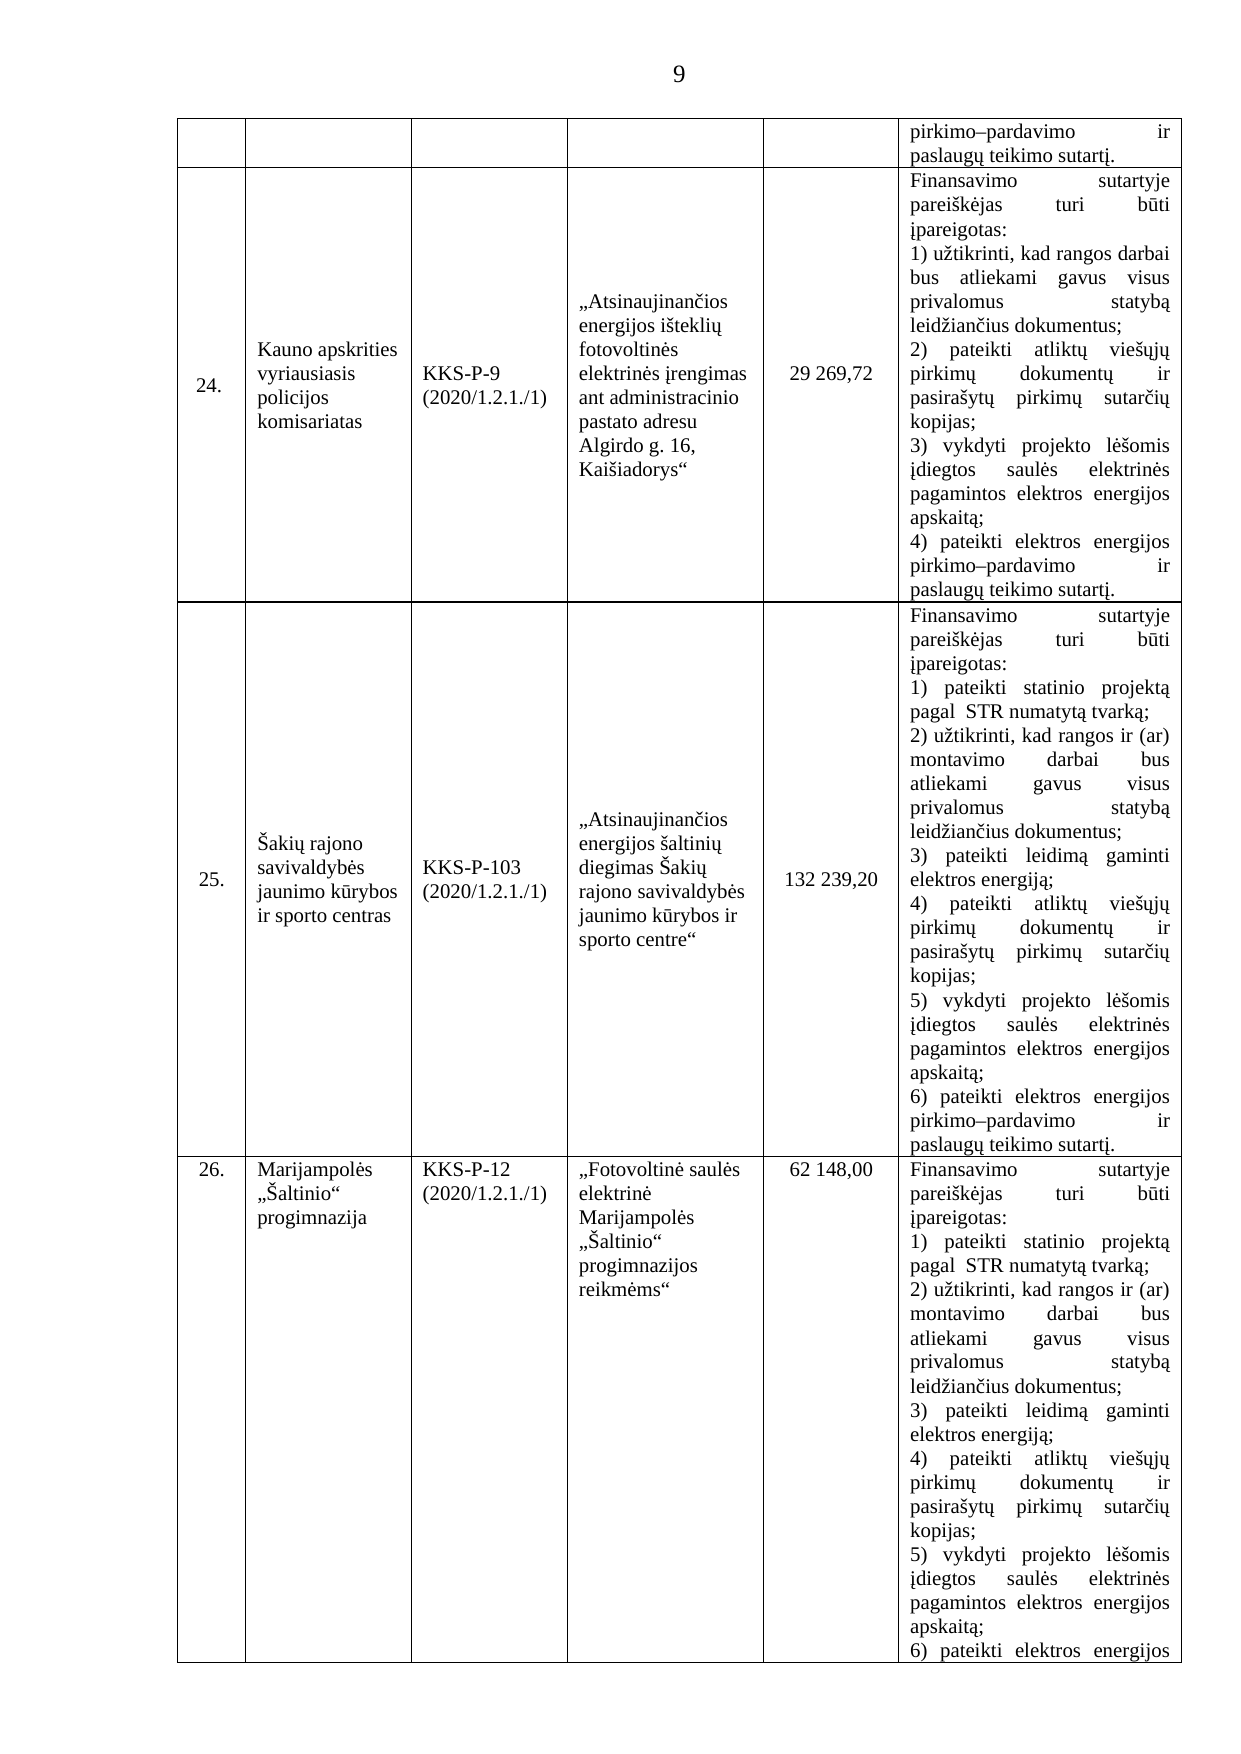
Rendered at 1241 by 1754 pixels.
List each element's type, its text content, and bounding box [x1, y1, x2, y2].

table_cell 25. [178, 603, 245, 1156]
table_cell [568, 119, 763, 167]
table_cell KKS-P-12 (2020/1.2.1./1) [412, 1157, 567, 1662]
table_cell Šakių rajono savivaldybės jaunimo kūrybos ir sporto centras [246, 603, 411, 1156]
table_cell 26. [178, 1157, 245, 1662]
table_cell [412, 119, 567, 167]
table_cell „Atsinaujinančios energijos šaltinių diegimas Šakių rajono savivaldybės jaunimo kūrybos ir sporto centre“ [568, 603, 763, 1156]
table_cell 62 148,00 [764, 1157, 898, 1662]
table_cell Finansavimo sutartyje pareiškėjas turi būti įpareigotas: 1) užtikrinti, kad rangos darbai bus atliekami gavus visus privalomus statybą leidžiančius dokumentus; 2) pateikti atliktų viešųjų pirkimų dokumentų ir pasirašytų pirkimų sutarčių kopijas; 3) vykdyti projekto lėšomis įdiegtos saulės elektrinės pagamintos elektros energijos apskaitą; 4) pateikti elektros energijos pirkimo–pardavimo ir paslaugų teikimo sutartį. [899, 168, 1181, 601]
table_cell 132 239,20 [764, 603, 898, 1156]
table_cell Finansavimo sutartyje pareiškėjas turi būti įpareigotas: 1) pateikti statinio projektą pagal STR numatytą tvarką; 2) užtikrinti, kad rangos ir (ar) montavimo darbai bus atliekami gavus visus privalomus statybą leidžiančius dokumentus; 3) pateikti leidimą gaminti elektros energiją; 4) pateikti atliktų viešųjų pirkimų dokumentų ir pasirašytų pirkimų sutarčių kopijas; 5) vykdyti projekto lėšomis įdiegtos saulės elektrinės pagamintos elektros energijos apskaitą; 6) pateikti elektros energijos [899, 1157, 1181, 1662]
table_cell Marijampolės „Šaltinio“ progimnazija [246, 1157, 411, 1662]
table_cell KKS-P-9 (2020/1.2.1./1) [412, 168, 567, 601]
table_cell „Fotovoltinė saulės elektrinė Marijampolės „Šaltinio“ progimnazijos reikmėms“ [568, 1157, 763, 1662]
table_cell [178, 119, 245, 167]
table_cell 24. [178, 168, 245, 601]
table_cell „Atsinaujinančios energijos išteklių fotovoltinės elektrinės įrengimas ant administracinio pastato adresu Algirdo g. 16, Kaišiadorys“ [568, 168, 763, 601]
table_cell [764, 119, 898, 167]
table_cell [246, 119, 411, 167]
table_cell Finansavimo sutartyje pareiškėjas turi būti įpareigotas: 1) pateikti statinio projektą pagal STR numatytą tvarką; 2) užtikrinti, kad rangos ir (ar) montavimo darbai bus atliekami gavus visus privalomus statybą leidžiančius dokumentus; 3) pateikti leidimą gaminti elektros energiją; 4) pateikti atliktų viešųjų pirkimų dokumentų ir pasirašytų pirkimų sutarčių kopijas; 5) vykdyti projekto lėšomis įdiegtos saulės elektrinės pagamintos elektros energijos apskaitą; 6) pateikti elektros energijos pirkimo–pardavimo ir paslaugų teikimo sutartį. [899, 603, 1181, 1156]
table_cell pirkimo–pardavimo ir paslaugų teikimo sutartį. [899, 119, 1181, 167]
table_cell KKS-P-103 (2020/1.2.1./1) [412, 603, 567, 1156]
table_cell Kauno apskrities vyriausiasis policijos komisariatas [246, 168, 411, 601]
table_cell 29 269,72 [764, 168, 898, 601]
